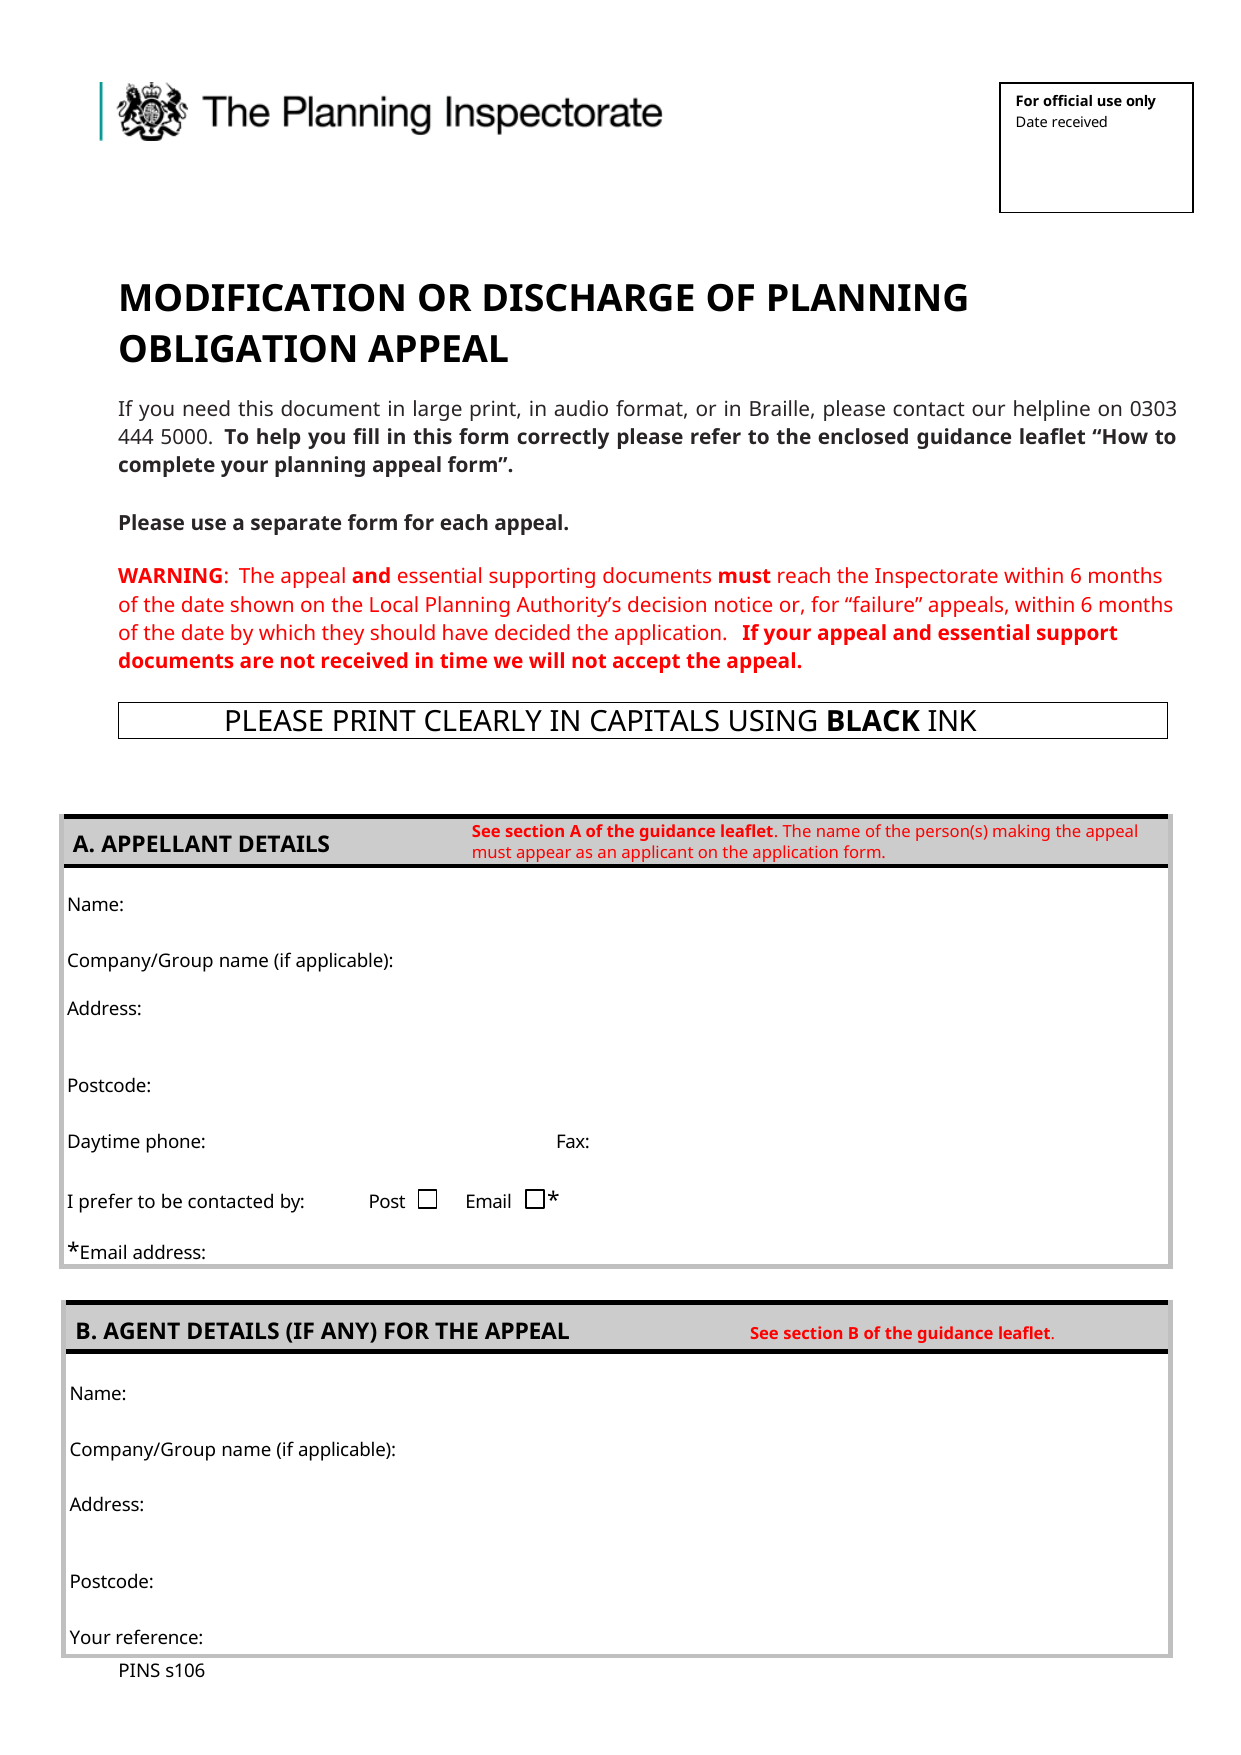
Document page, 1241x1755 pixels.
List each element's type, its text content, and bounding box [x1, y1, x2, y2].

text For official use only [1015, 91, 1192, 111]
subtitle Please use a separate form for each appeal. [118, 508, 1196, 536]
table_cell Name: Company/Group name (if applicable): Address: Postcode: Daytime phone: Fax: I prefer to be contacted by: Post Email * *Email address: [64, 868, 1168, 1264]
text PLEASE PRINT CLEARLY IN CAPITALS USING BLACK INK [224, 703, 1167, 738]
text If you need this document in large print, in audio format, or in Braille, please contact our helpline on 0303 444 5000. To help you fill in this form correctly please refer to the enclosed guidance leaflet “How to complete your planning appeal form”. [118, 394, 1178, 479]
text WARNING: The appeal and essential supporting documents must reach the Inspectorate within 6 months of the date shown on the Local Planning Authority’s decision notice or, for “failure” appeals, within 6 months of the date by which they should have decided the application. If your appeal and essential support documents are not received in time we will not accept the appeal. [118, 561, 1175, 675]
text Date received [1015, 111, 1192, 131]
subtitle MODIFICATION OR DISCHARGE OF PLANNING OBLIGATION APPEAL [118, 272, 1175, 374]
table_header A. APPELLANT DETAILS [64, 819, 396, 864]
table_header B. AGENT DETAILS (IF ANY) FOR THE APPEAL See section B of the guidance leaflet. [66, 1305, 1168, 1349]
table_header See section A of the guidance leaflet. The name of the person(s) making the appeal must appear as an applicant on the application form. [396, 819, 1168, 864]
table_cell Name: Company/Group name (if applicable): Address: Postcode: Your reference: [66, 1354, 1168, 1654]
